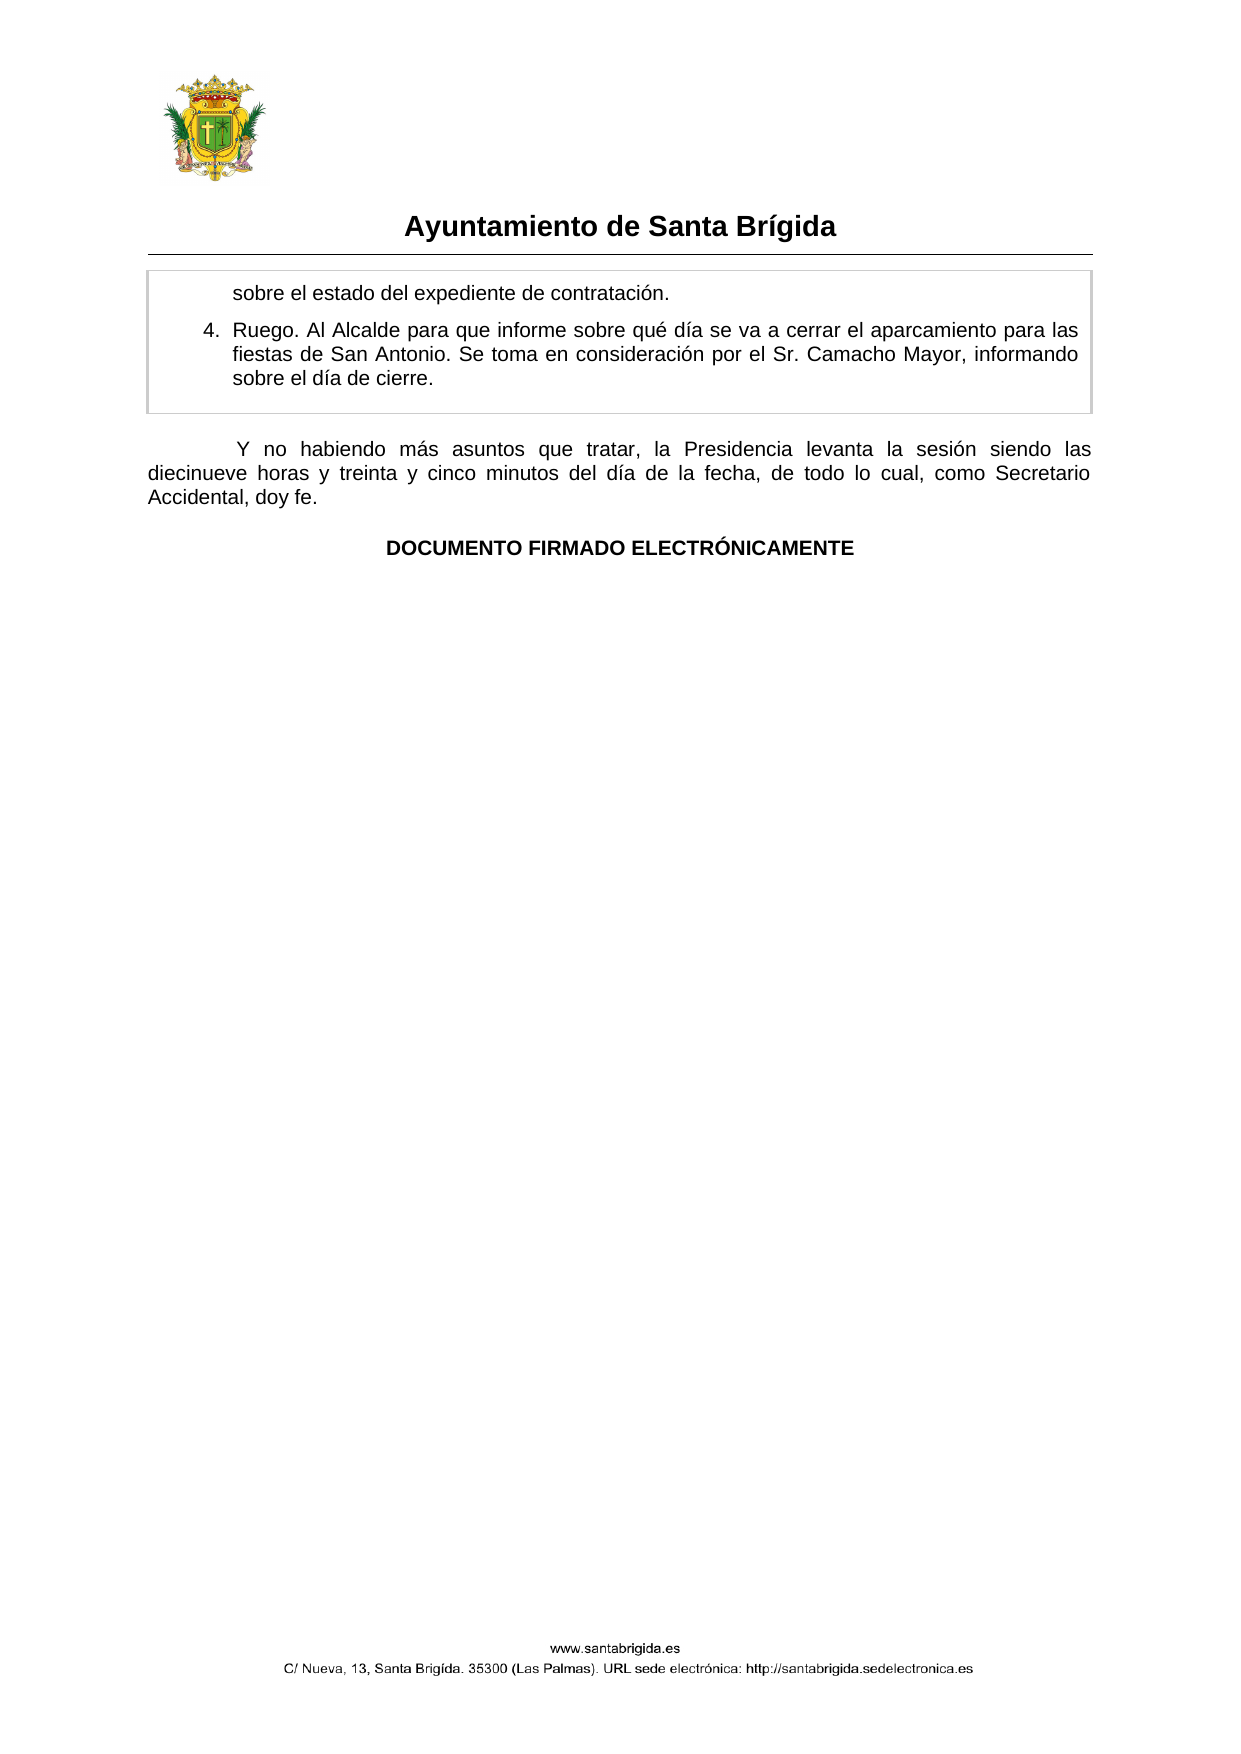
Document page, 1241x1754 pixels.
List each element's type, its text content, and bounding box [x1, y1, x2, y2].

picture [147, 1637, 1093, 1682]
table_cell D. MARTÍN SOSA DOMÍNGUEZ Pregunta. ¿En qué estado se encuentra el expediente de adquisición del Casino? Y ello habida cuenta que se está alojando a colectivos culturales sin que se cumplan las medidas de accesibilidad y sin hacer las reparaciones básicas oportunas. Responde la Sra. Lozano Lordán motivando la adquisición e informando sobre el precio de compraventa y de los trámites en los que se encuentra el expediente. En cuanto al uso del Casino hasta su compra, se han llevado a cabo los trámites oportunos en relación al seguro de responsabilidad civil suscrito por el Ayuntamiento. Además, se informa sobre las obras de escasa entidad que se han llevado a cabo para su puesta en uso. Ruego. Al Alcalde que se den las instrucciones oportunas para llevar a cabo una actuación urgente en la cancha municipal de Pino Santo Bajo. Desde la AAVV Las Haciendas se ha hecho llegar el estado lamentable en el que se encuentra. El Sr. Carrión Marrero asume las gestiones que se han de llevar a cabo. Ruego. Al Alcalde que se den las instrucciones oportunas para que contesten a las cuestiones planteadas en cuanto a un procedimiento de restablecimiento de la legalidad urbanística infringida. DÑA. CAROLINA ALONSO SANTANA Pregunta. ¿Quién está prestando el servicio de residuos sólidos en los centros educativos del municipio y bajo qué modalidad contractual se está ejecutando? Responde el Sr. García Armas informando sobre los antecedentes del expediente, las medidas a adoptar y forma de pago, mediante factura. Pregunta. ¿Está previsto un refuerzo en el servicio de limpieza durante el desarrollo del Campus? Responde el Sr. Carrión Marrero. Atenderá a la petición. Ruego. Que se cambien los bombillos en la cancha municipal de Las Casillas. El Sr. Carrión Marrero lo toma en consideración. Ruego. Que se cambien las vías de comunicación con motivo del Rally de Islas Canarias, así como para otros eventos. El Sr. Carrión Marrero lo toma en consideración. DÑA. RAQUEL SANTANA MARTÍN Pregunta. ¿Se ha tenido conocimiento que un trabajador del plan de empleo está yendo a trabajar en condiciones no aptas? Responde el Sr. Carrión Marrero indicando que el plan de empleo ha tenido muchos conflictos internos. El plan de empleo terminó hace una semana y media. El hecho en cuestión sucedió una semana antes de terminar el plan de empleo. Pregunta. ¿Por qué este año las fiestas de San Antonio se limitan del 6 al 15 de junio? ¿Y por qué se olvidan a los menores de edad al realizarse solo dos fiestas infantiles? Ruego. Atención de la ciudadanía por parte del personal municipal adscrito a la Concejalía de Cementerios. El Sr. Camacho Mayor lo toma en consideración. Ruego. ¿Por qué se rompe con la festividad del día de La Cruz? DÑA. CARMEN MONTESDEOCA SANTANA Pregunta. “¿Hay una ordenanza aprobada de precio públicos para poder cobrar a las personas que asistan y participen en un acto organizado por este ayuntamiento?” “¿Cómo van a justificar a nivel fiscal los colectivos un dinero que reciben de manera no declarada?” “¿Por qué se ha decidido trasladar este acto [Potaje Popular] que es bastante emblemático porque estamos celebrando el día de Canarias y se desplaza a hacerlo en la zona de Mirador la Villa...?” Responde la Sra. Juez Jiménez informando sobre las actividades que van a llevar a cabo. En cuanto a los tickets, “se va a hacer una rifa”, y “con la rifa se tiene derecho a un plato de potaje”. “Me consta que hay precio público”, pero “no se ha tenido en cuenta por el tema de la rifa”. Por último, se justifica el emplazamiento de la actividad. Pregunta. “¿Cuándo se ha licitado el diseño y realización de Florabrígida?” “¿Se ha hecho mediante contratos divididos, por un lado diseño y por otro la ejecución o está todo dentro del mismo contrato?” ¿Cuándo se ha adjudicado?” “¿Cuándo van a comenzar las obras?” El Sr. García Armas refiere que responderá por escrito. Ruego. Al Alcalde para que se de instrucciones para que se trabaje en pliegos para la uniformidad municipal. Se toma en consideración por el Sr. Armengol Martín, informando sobre el estado del expediente de contratación. Ruego. Al Alcalde para que informe sobre qué día se va a cerrar el aparcamiento para las fiestas de San Antonio. Se toma en consideración por el Sr. Camacho Mayor, informando sobre el día de cierre. [149, 271, 1090, 413]
picture [159, 71, 271, 186]
text Y no habiendo más asuntos que tratar, la Presidencia levanta la sesión siendo las diecinueve horas y treinta y cinco minutos del día de la fecha, de todo lo cual, como Secretario Accidental, doy fe. [148, 437, 1093, 509]
subtitle Documento firmado electrónicamente [148, 536, 1093, 560]
